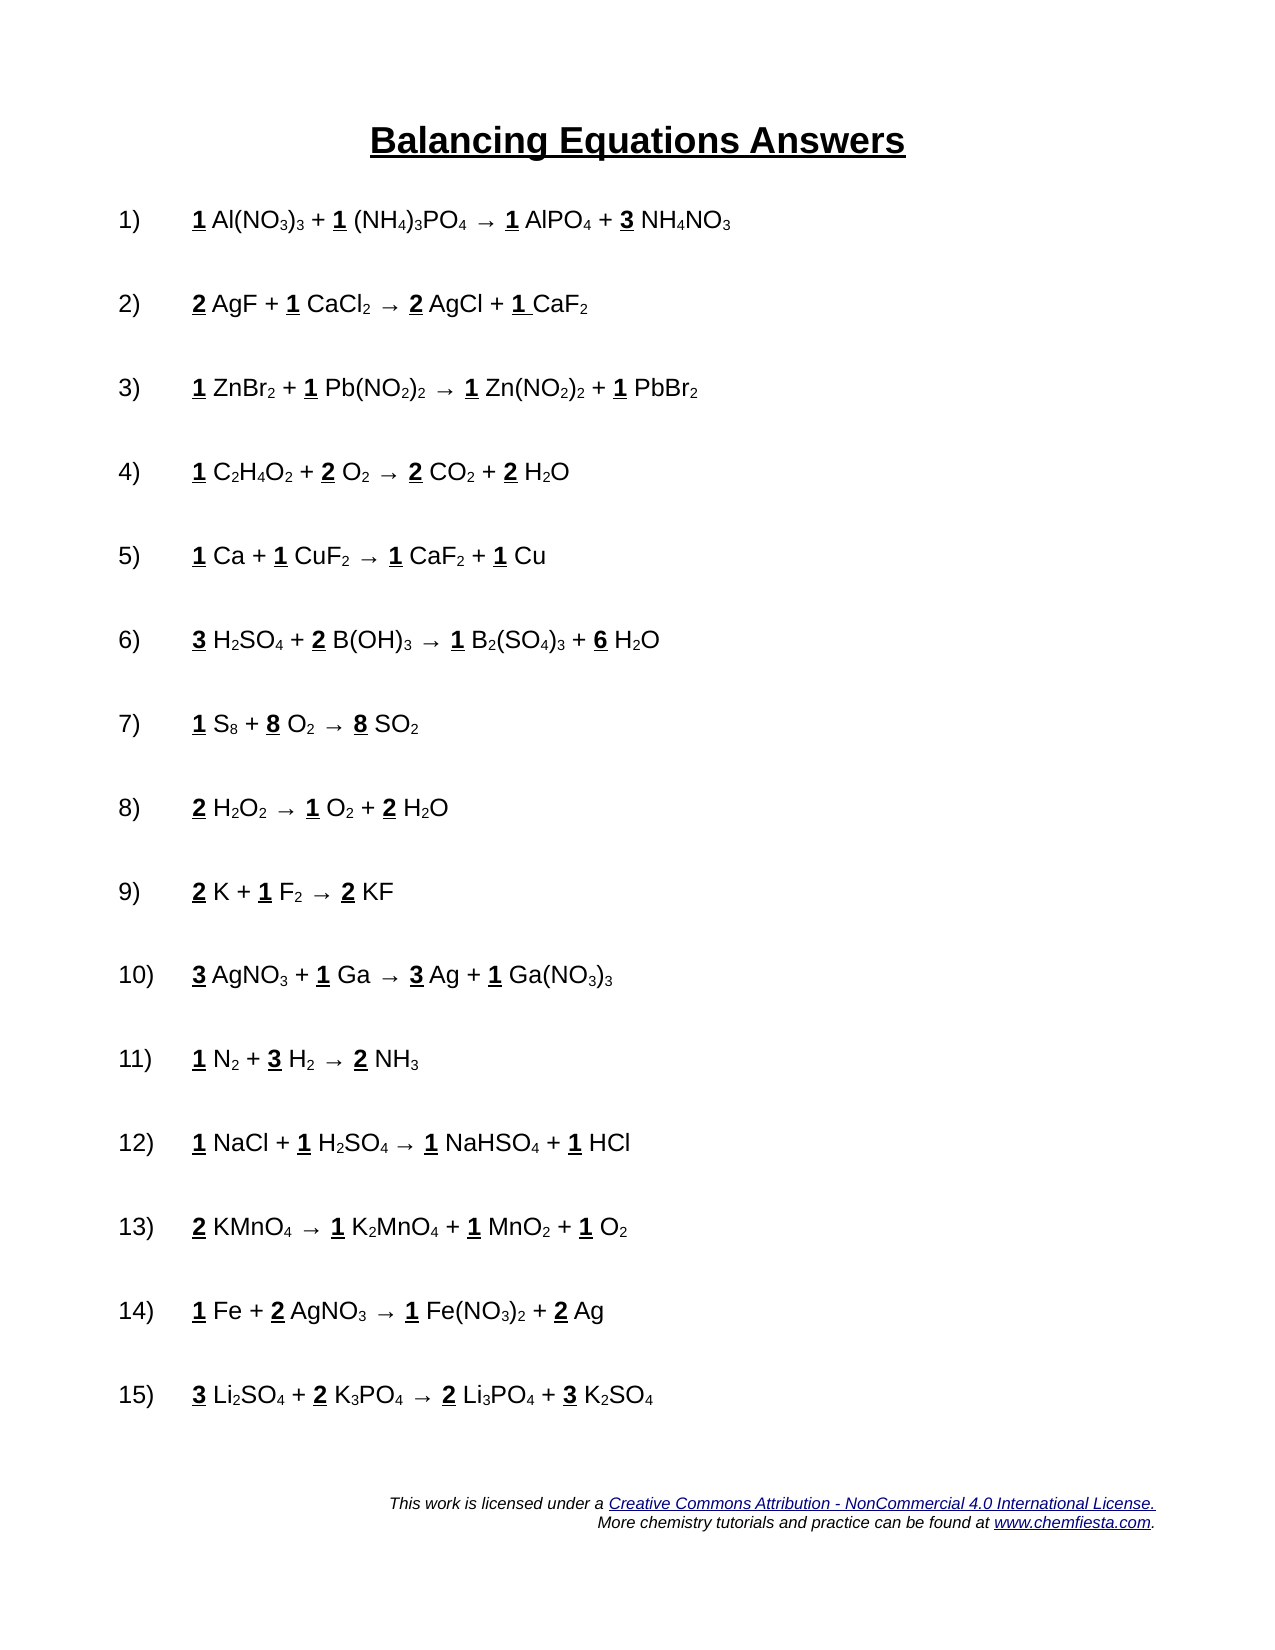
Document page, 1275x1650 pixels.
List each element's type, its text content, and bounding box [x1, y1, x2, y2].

text 5) 1 Ca + 1 CuF2 → 1 CaF2 + 1 Cu [118, 531, 1157, 573]
text 12) 1 NaCl + 1 H2SO4 → 1 NaHSO4 + 1 HCl [118, 1118, 1157, 1160]
text 14) 1 Fe + 2 AgNO3 → 1 Fe(NO3)2 + 2 Ag [118, 1286, 1157, 1328]
text 4) 1 C2H4O2 + 2 O2 → 2 CO2 + 2 H2O [118, 447, 1157, 489]
text Balancing Equations Answers [118, 118, 1157, 161]
text 8) 2 H2O2 → 1 O2 + 2 H2O [118, 782, 1157, 824]
text 3) 1 ZnBr2 + 1 Pb(NO2)2 → 1 Zn(NO2)2 + 1 PbBr2 [118, 363, 1157, 405]
text 13) 2 KMnO4 → 1 K2MnO4 + 1 MnO2 + 1 O2 [118, 1202, 1157, 1244]
text 11) 1 N2 + 3 H2 → 2 NH3 [118, 1034, 1157, 1076]
text 7) 1 S8 + 8 O2 → 8 SO2 [118, 698, 1157, 741]
text 6) 3 H2SO4 + 2 B(OH)3 → 1 B2(SO4)3 + 6 H2O [118, 614, 1157, 657]
text 9) 2 K + 1 F2 → 2 KF [118, 866, 1157, 908]
text 10) 3 AgNO3 + 1 Ga → 3 Ag + 1 Ga(NO3)3 [118, 950, 1157, 992]
text 15) 3 Li2SO4 + 2 K3PO4 → 2 Li3PO4 + 3 K2SO4 [118, 1370, 1157, 1412]
text 1) 1 Al(NO3)3 + 1 (NH4)3PO4 → 1 AlPO4 + 3 NH4NO3 [118, 195, 1157, 237]
text 2) 2 AgF + 1 CaCl2 → 2 AgCl + 1 CaF2 [118, 279, 1157, 321]
